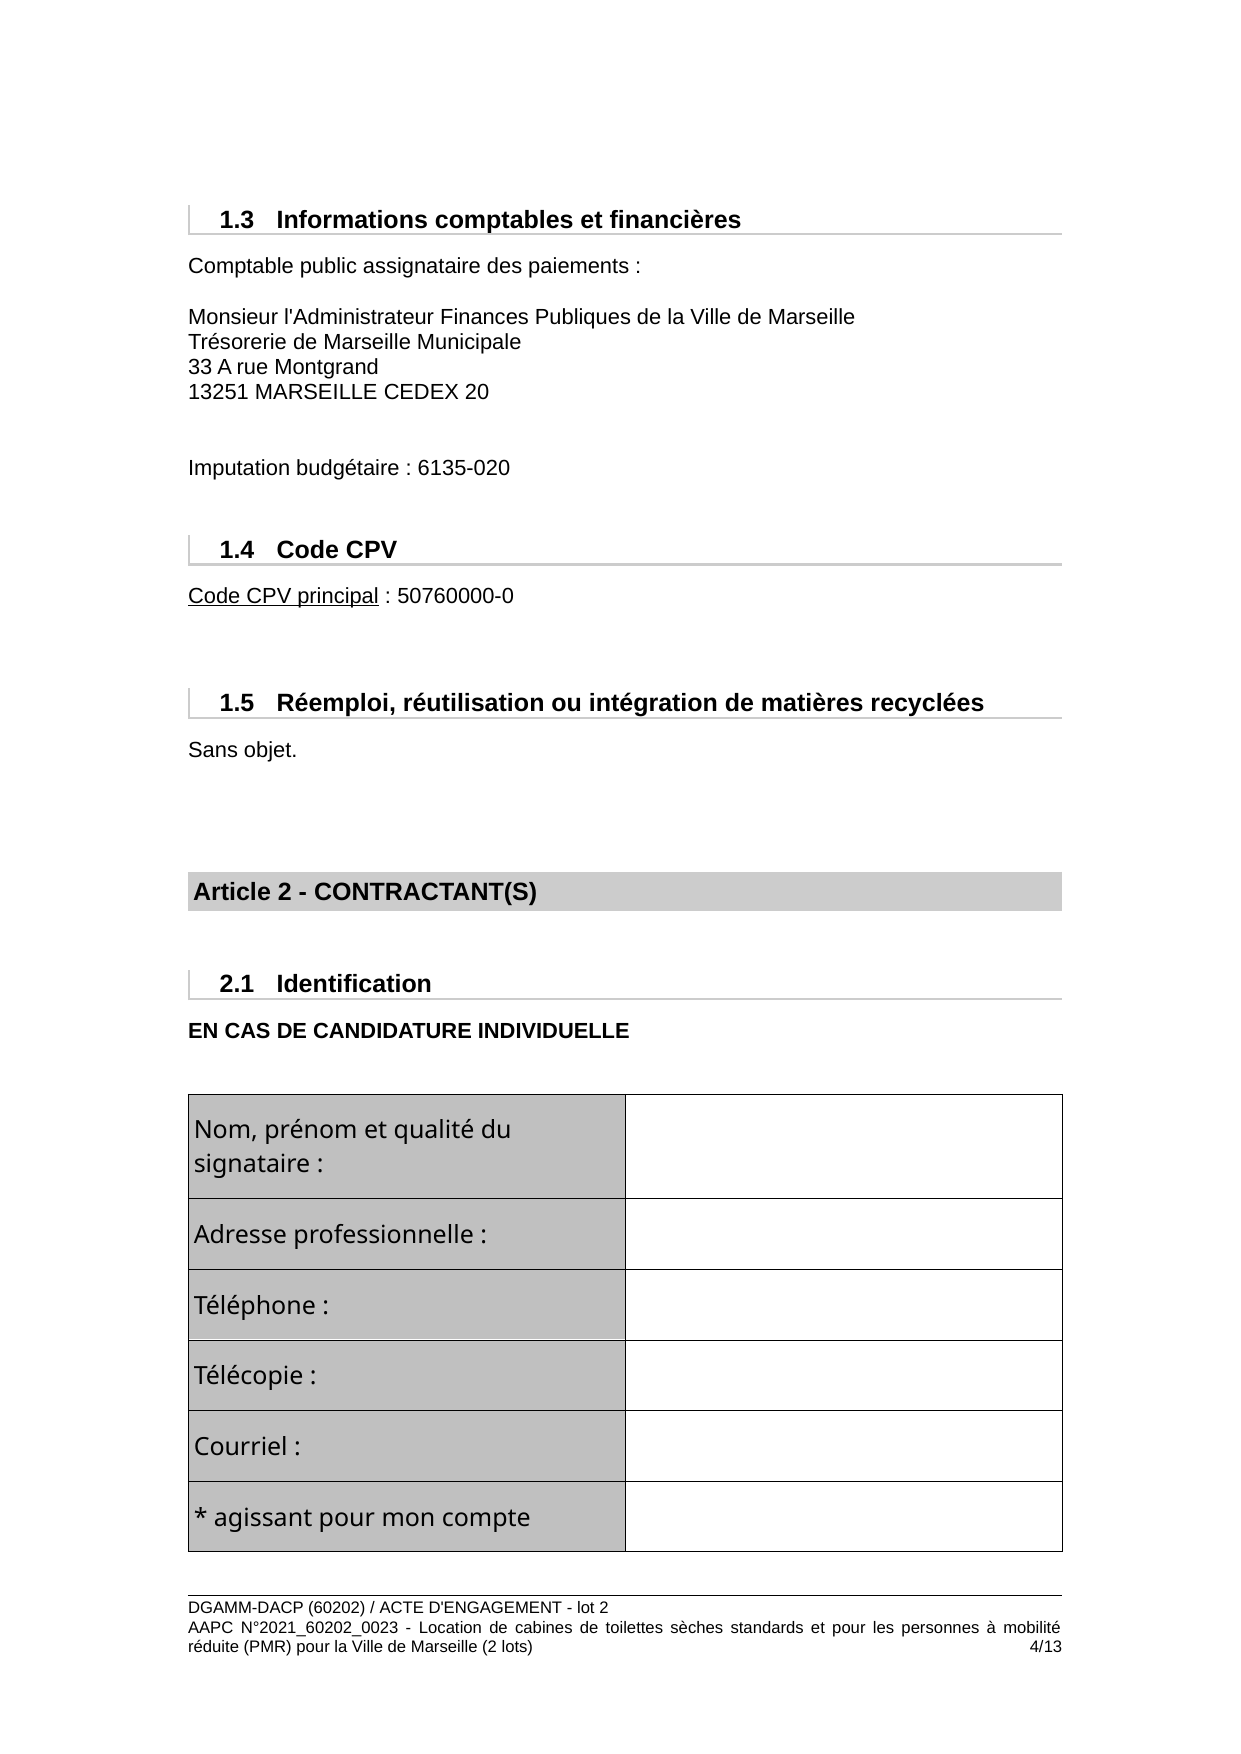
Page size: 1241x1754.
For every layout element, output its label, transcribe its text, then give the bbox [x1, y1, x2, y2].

text Sans objet. [188, 737, 1062, 762]
table_cell [626, 1482, 1062, 1551]
text Trésorerie de Marseille Municipale [188, 329, 1062, 354]
subtitle CONTRACTANT(S) [190, 874, 1060, 908]
table_cell Adresse professionnelle : [189, 1199, 625, 1269]
text 33 A rue Montgrand [188, 354, 1062, 379]
text Imputation budgétaire : 6135-020 [188, 455, 1062, 480]
table_cell [626, 1341, 1062, 1410]
text Monsieur l'Administrateur Finances Publiques de la Ville de Marseille [188, 303, 1062, 329]
subtitle Code CPV [190, 535, 1062, 563]
table_cell * agissant pour mon compte [189, 1482, 625, 1551]
text Comptable public assignataire des paiements : [188, 253, 1062, 278]
text 13251 MARSEILLE CEDEX 20 [188, 379, 1062, 404]
table_cell [626, 1270, 1062, 1339]
table_header [626, 1095, 1062, 1198]
subtitle Identification [188, 969, 1062, 998]
table_cell Téléphone : [189, 1270, 625, 1339]
table_cell [626, 1199, 1062, 1269]
table_cell Courriel : [189, 1411, 625, 1481]
table_header Nom, prénom et qualité du signataire : [189, 1095, 625, 1198]
text EN CAS DE CANDIDATURE INDIVIDUELLE [188, 1018, 1062, 1043]
text Code CPV principal : 50760000-0 [188, 583, 1062, 608]
subtitle Informations comptables et financières [188, 204, 1062, 233]
table_cell [626, 1411, 1062, 1481]
table_cell Télécopie : [189, 1341, 625, 1410]
subtitle Réemploi, réutilisation ou intégration de matières recyclées [190, 688, 1062, 717]
